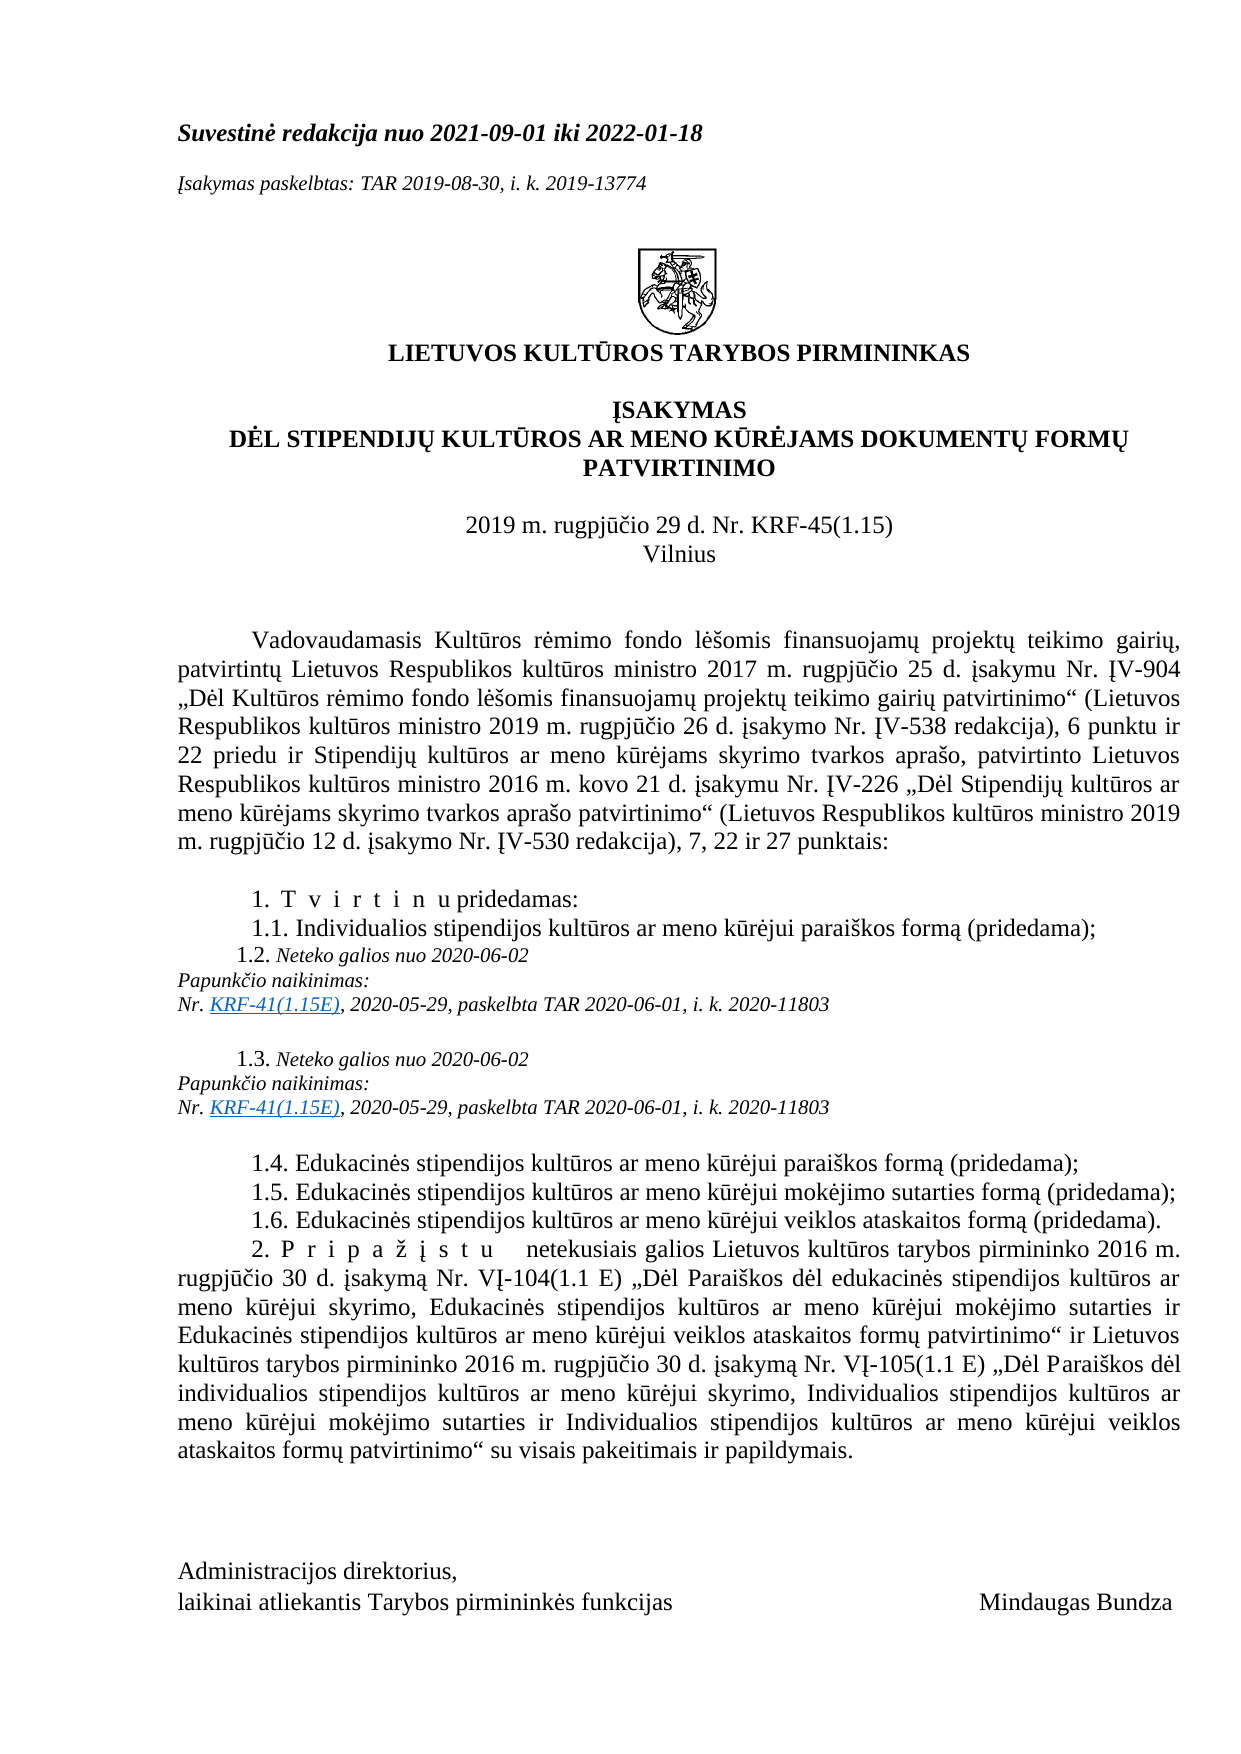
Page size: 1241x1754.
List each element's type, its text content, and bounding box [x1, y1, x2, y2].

text Nr. KRF-41(1.15E), 2020-05-29, paskelbta TAR 2020-06-01, i. k. 2020-11803 [177, 992, 1181, 1016]
text 1.5. Edukacinės stipendijos kultūros ar meno kūrėjui mokėjimo sutarties formą (pridedama); [251, 1177, 1181, 1205]
text 1.2. Neteko galios nuo 2020-06-02 [177, 941, 1181, 968]
text Papunkčio naikinimas: [177, 968, 1181, 992]
text 2. Pripažįstu netekusiais galios Lietuvos kultūros tarybos pirmininko 2016 m. rugpjūčio 30 d. įsakymą Nr. VĮ-104(1.1 E) „Dėl Paraiškos dėl edukacinės stipendijos kultūros ar meno kūrėjui skyrimo, Edukacinės stipendijos kultūros ar meno kūrėjui mokėjimo sutarties ir Edukacinės stipendijos kultūros ar meno kūrėjui veiklos ataskaitos formų patvirtinimo“ ir Lietuvos kultūros tarybos pirmininko 2016 m. rugpjūčio 30 d. įsakymą Nr. VĮ-105(1.1 E) „Dėl Paraiškos dėl individualios stipendijos kultūros ar meno kūrėjui skyrimo, Individualios stipendijos kultūros ar meno kūrėjui mokėjimo sutarties ir Individualios stipendijos kultūros ar meno kūrėjui veiklos ataskaitos formų patvirtinimo“ su visais pakeitimais ir papildymais. [177, 1234, 1181, 1464]
text Įsakymas paskelbtas: TAR 2019-08-30, i. k. 2019-13774 [177, 171, 1181, 195]
text Papunkčio naikinimas: [177, 1071, 1181, 1095]
text laikinai atliekantis Tarybos pirmininkės funkcijas Mindaugas Bundza [177, 1587, 1181, 1616]
text 1. Tvirtinu pridedamas: [177, 884, 1181, 913]
text 1.1. Individualios stipendijos kultūros ar meno kūrėjui paraiškos formą (pridedama); [251, 913, 1181, 941]
text 1.6. Edukacinės stipendijos kultūros ar meno kūrėjui veiklos ataskaitos formą (pridedama). [251, 1205, 1181, 1234]
text 2019 m. rugpjūčio 29 d. Nr. KRF-45(1.15) [177, 510, 1181, 539]
text DĖL STIPENDIJŲ KULTŪROS AR MENO KŪRĖJAMS DOKUMENTŲ FORMŲ PATVIRTINIMO [177, 424, 1181, 481]
text 1.4. Edukacinės stipendijos kultūros ar meno kūrėjui paraiškos formą (pridedama); [251, 1148, 1181, 1177]
text Nr. KRF-41(1.15E), 2020-05-29, paskelbta TAR 2020-06-01, i. k. 2020-11803 [177, 1095, 1181, 1119]
subtitle ĮSAKYMAS [177, 395, 1181, 424]
text Vilnius [177, 539, 1181, 568]
text Suvestinė redakcija nuo 2021-09-01 iki 2022-01-18 [177, 118, 1181, 147]
text LIETUVOS KULTŪROS TARYBOS PIRMININKAS [177, 338, 1181, 366]
text Vadovaudamasis Kultūros rėmimo fondo lėšomis finansuojamų projektų teikimo gairių, patvirtintų Lietuvos Respublikos kultūros ministro 2017 m. rugpjūčio 25 d. įsakymu Nr. ĮV-904 „Dėl Kultūros rėmimo fondo lėšomis finansuojamų projektų teikimo gairių patvirtinimo“ (Lietuvos Respublikos kultūros ministro 2019 m. rugpjūčio 26 d. įsakymo Nr. ĮV-538 redakcija), 6 punktu ir 22 priedu ir Stipendijų kultūros ar meno kūrėjams skyrimo tvarkos aprašo, patvirtinto Lietuvos Respublikos kultūros ministro 2016 m. kovo 21 d. įsakymu Nr. ĮV-226 „Dėl Stipendijų kultūros ar meno kūrėjams skyrimo tvarkos aprašo patvirtinimo“ (Lietuvos Respublikos kultūros ministro 2019 m. rugpjūčio 12 d. įsakymo Nr. ĮV-530 redakcija), 7, 22 ir 27 punktais: [177, 625, 1181, 855]
text 1.3. Neteko galios nuo 2020-06-02 [177, 1044, 1181, 1071]
text Administracijos direktorius, [177, 1556, 1181, 1585]
